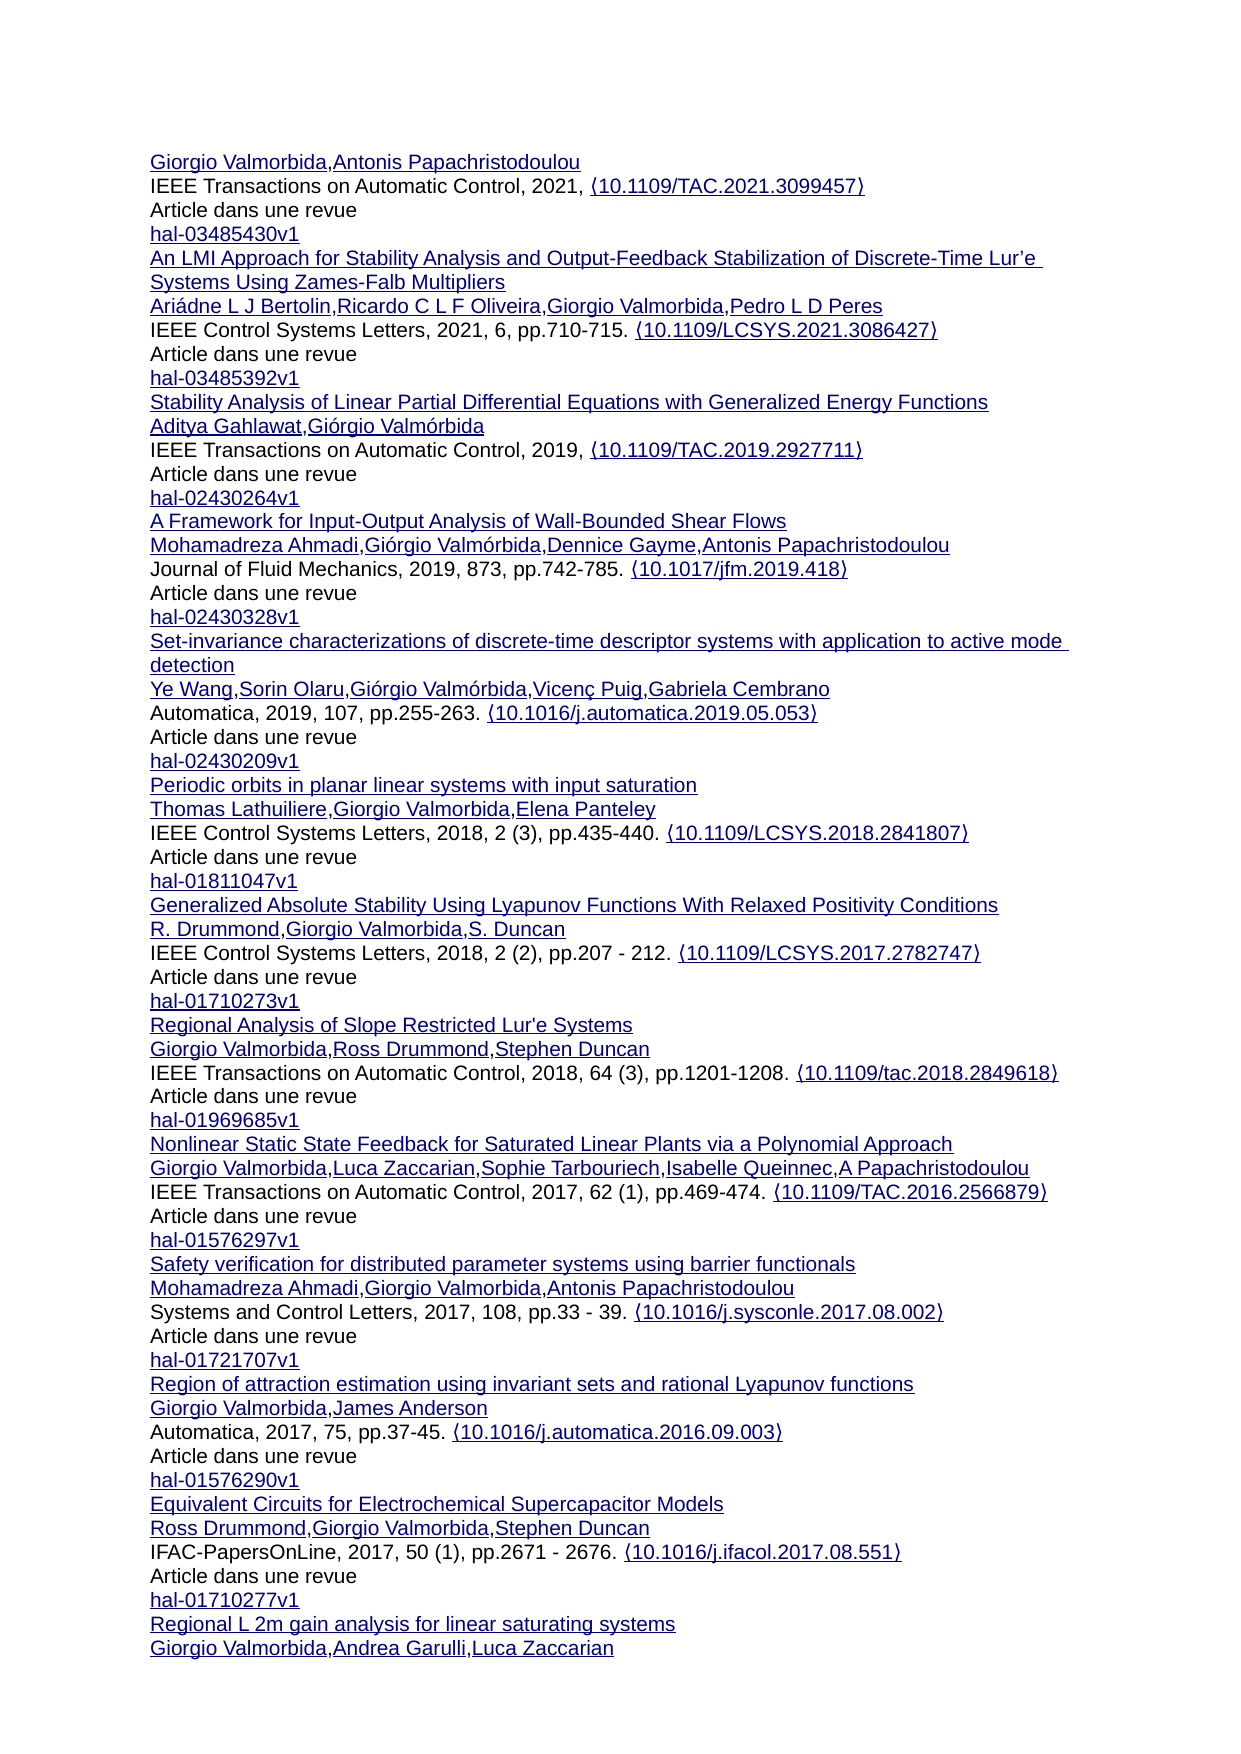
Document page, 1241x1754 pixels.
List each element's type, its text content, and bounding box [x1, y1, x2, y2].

table_cell Giorgio Valmorbida,Antonis Papachristodoulou IEEE Transactions on Automatic Control, 2021, ⟨10.1109/TAC.2021.3099457⟩ Article dans une revue hal-03485430v1 [150, 150, 1090, 246]
table_cell Periodic orbits in planar linear systems with input saturation Thomas Lathuiliere,Giorgio Valmorbida,Elena Panteley IEEE Control Systems Letters, 2018, 2 (3), pp.435-440. ⟨10.1109/LCSYS.2018.2841807⟩ Article dans une revue hal-01811047v1 [150, 773, 1090, 893]
table_cell A Framework for Input-Output Analysis of Wall-Bounded Shear Flows Mohamadreza Ahmadi,Giórgio Valmórbida,Dennice Gayme,Antonis Papachristodoulou Journal of Fluid Mechanics, 2019, 873, pp.742-785. ⟨10.1017/jfm.2019.418⟩ Article dans une revue hal-02430328v1 [150, 509, 1090, 629]
table_cell Region of attraction estimation using invariant sets and rational Lyapunov functions Giorgio Valmorbida,James Anderson Automatica, 2017, 75, pp.37-45. ⟨10.1016/j.automatica.2016.09.003⟩ Article dans une revue hal-01576290v1 [150, 1372, 1090, 1492]
table_cell Equivalent Circuits for Electrochemical Supercapacitor Models Ross Drummond,Giorgio Valmorbida,Stephen Duncan IFAC-PapersOnLine, 2017, 50 (1), pp.2671 - 2676. ⟨10.1016/j.ifacol.2017.08.551⟩ Article dans une revue hal-01710277v1 [150, 1492, 1090, 1611]
table_cell Stability Analysis of Linear Partial Differential Equations with Generalized Energy Functions Aditya Gahlawat,Giórgio Valmórbida IEEE Transactions on Automatic Control, 2019, ⟨10.1109/TAC.2019.2927711⟩ Article dans une revue hal-02430264v1 [150, 390, 1090, 509]
table_cell Generalized Absolute Stability Using Lyapunov Functions With Relaxed Positivity Conditions R. Drummond,Giorgio Valmorbida,S. Duncan IEEE Control Systems Letters, 2018, 2 (2), pp.207 - 212. ⟨10.1109/LCSYS.2017.2782747⟩ Article dans une revue hal-01710273v1 [150, 893, 1090, 1012]
table_cell An LMI Approach for Stability Analysis and Output-Feedback Stabilization of Discrete-Time Lur’e Systems Using Zames-Falb Multipliers Ariádne L J Bertolin,Ricardo C L F Oliveira,Giorgio Valmorbida,Pedro L D Peres IEEE Control Systems Letters, 2021, 6, pp.710-715. ⟨10.1109/LCSYS.2021.3086427⟩ Article dans une revue hal-03485392v1 [150, 246, 1090, 389]
table_cell Regional Analysis of Slope Restricted Lur'e Systems Giorgio Valmorbida,Ross Drummond,Stephen Duncan IEEE Transactions on Automatic Control, 2018, 64 (3), pp.1201-1208. ⟨10.1109/tac.2018.2849618⟩ Article dans une revue hal-01969685v1 [150, 1013, 1090, 1132]
table_cell Set-invariance characterizations of discrete-time descriptor systems with application to active mode detection Ye Wang,Sorin Olaru,Giórgio Valmórbida,Vicenç Puig,Gabriela Cembrano Automatica, 2019, 107, pp.255-263. ⟨10.1016/j.automatica.2019.05.053⟩ Article dans une revue hal-02430209v1 [150, 629, 1090, 773]
table_cell Nonlinear Static State Feedback for Saturated Linear Plants via a Polynomial Approach Giorgio Valmorbida,Luca Zaccarian,Sophie Tarbouriech,Isabelle Queinnec,A Papachristodoulou IEEE Transactions on Automatic Control, 2017, 62 (1), pp.469-474. ⟨10.1109/TAC.2016.2566879⟩ Article dans une revue hal-01576297v1 [150, 1132, 1090, 1252]
table_cell Regional L 2m gain analysis for linear saturating systems Giorgio Valmorbida,Andrea Garulli,Luca Zaccarian [150, 1611, 1090, 1659]
table_cell Safety verification for distributed parameter systems using barrier functionals Mohamadreza Ahmadi,Giorgio Valmorbida,Antonis Papachristodoulou Systems and Control Letters, 2017, 108, pp.33 - 39. ⟨10.1016/j.sysconle.2017.08.002⟩ Article dans une revue hal-01721707v1 [150, 1252, 1090, 1372]
